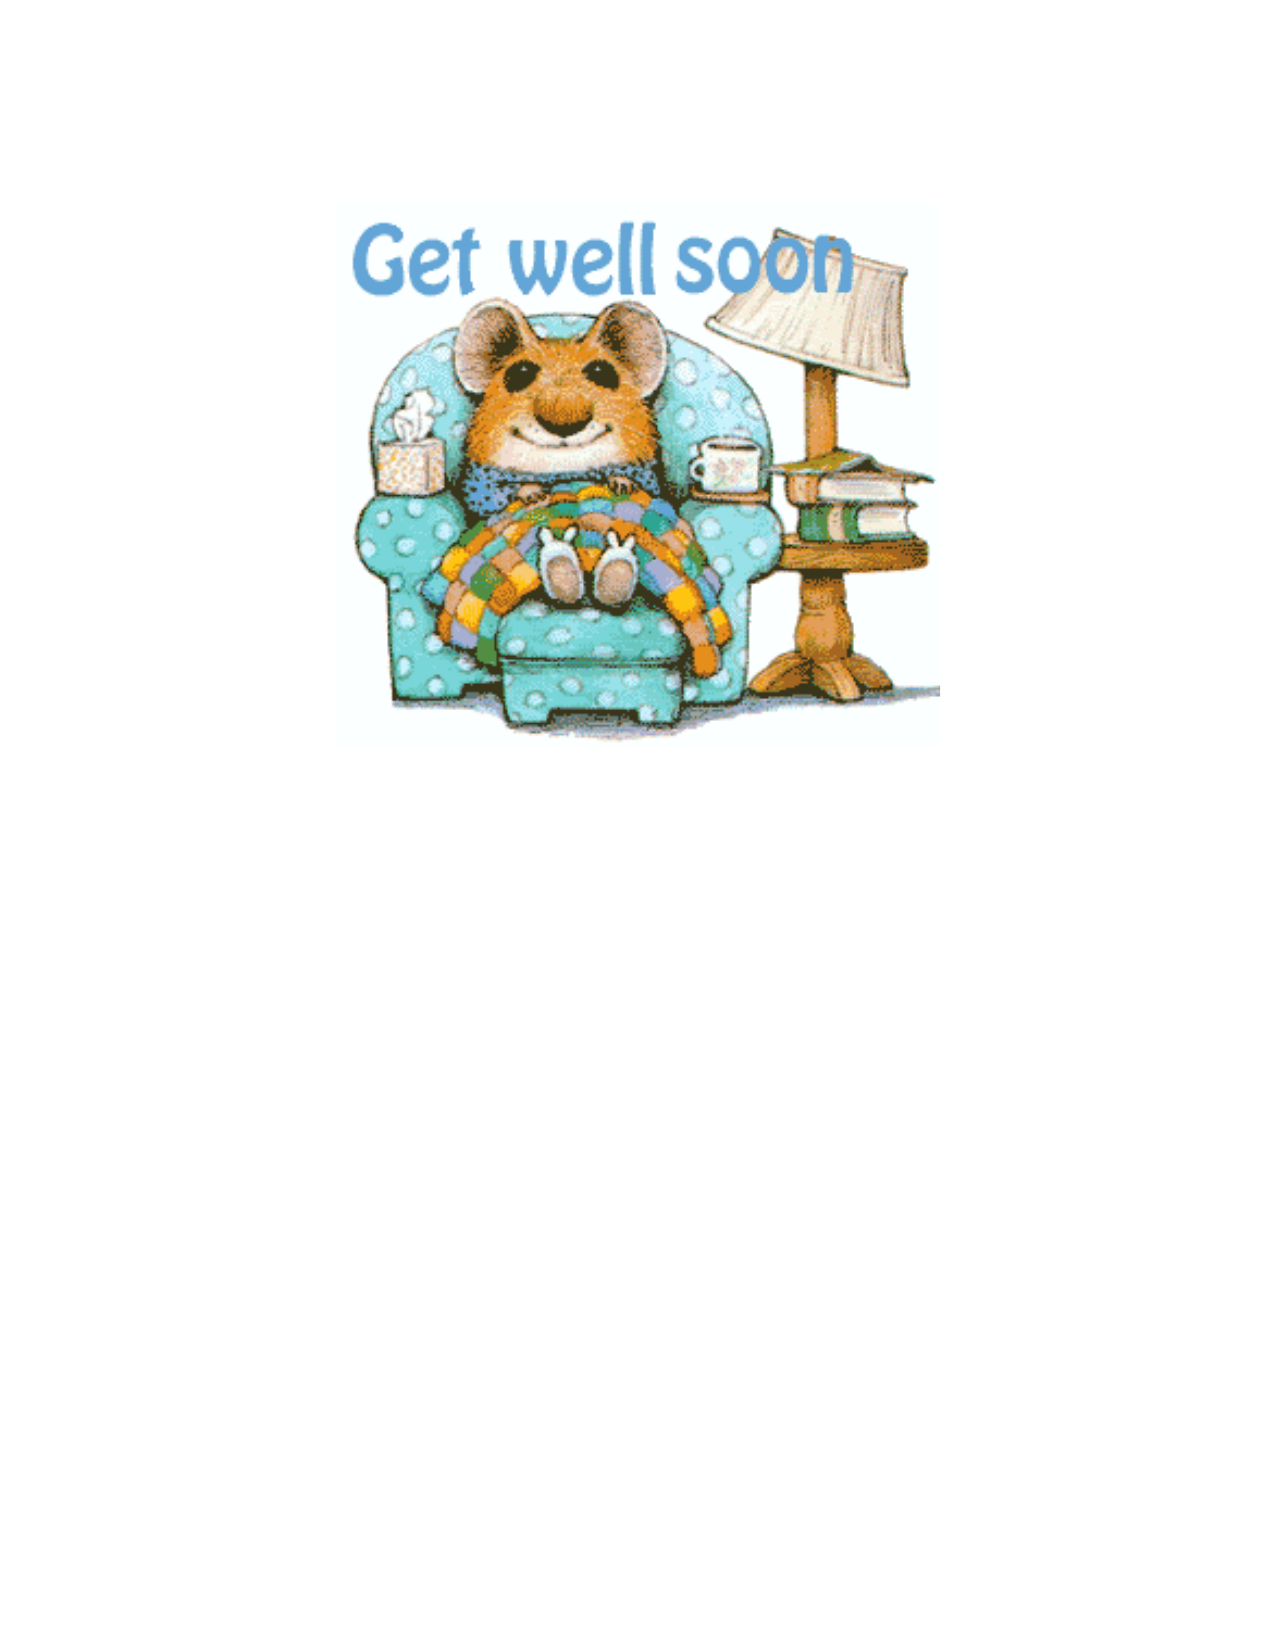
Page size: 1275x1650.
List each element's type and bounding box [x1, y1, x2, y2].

picture [335, 204, 940, 747]
